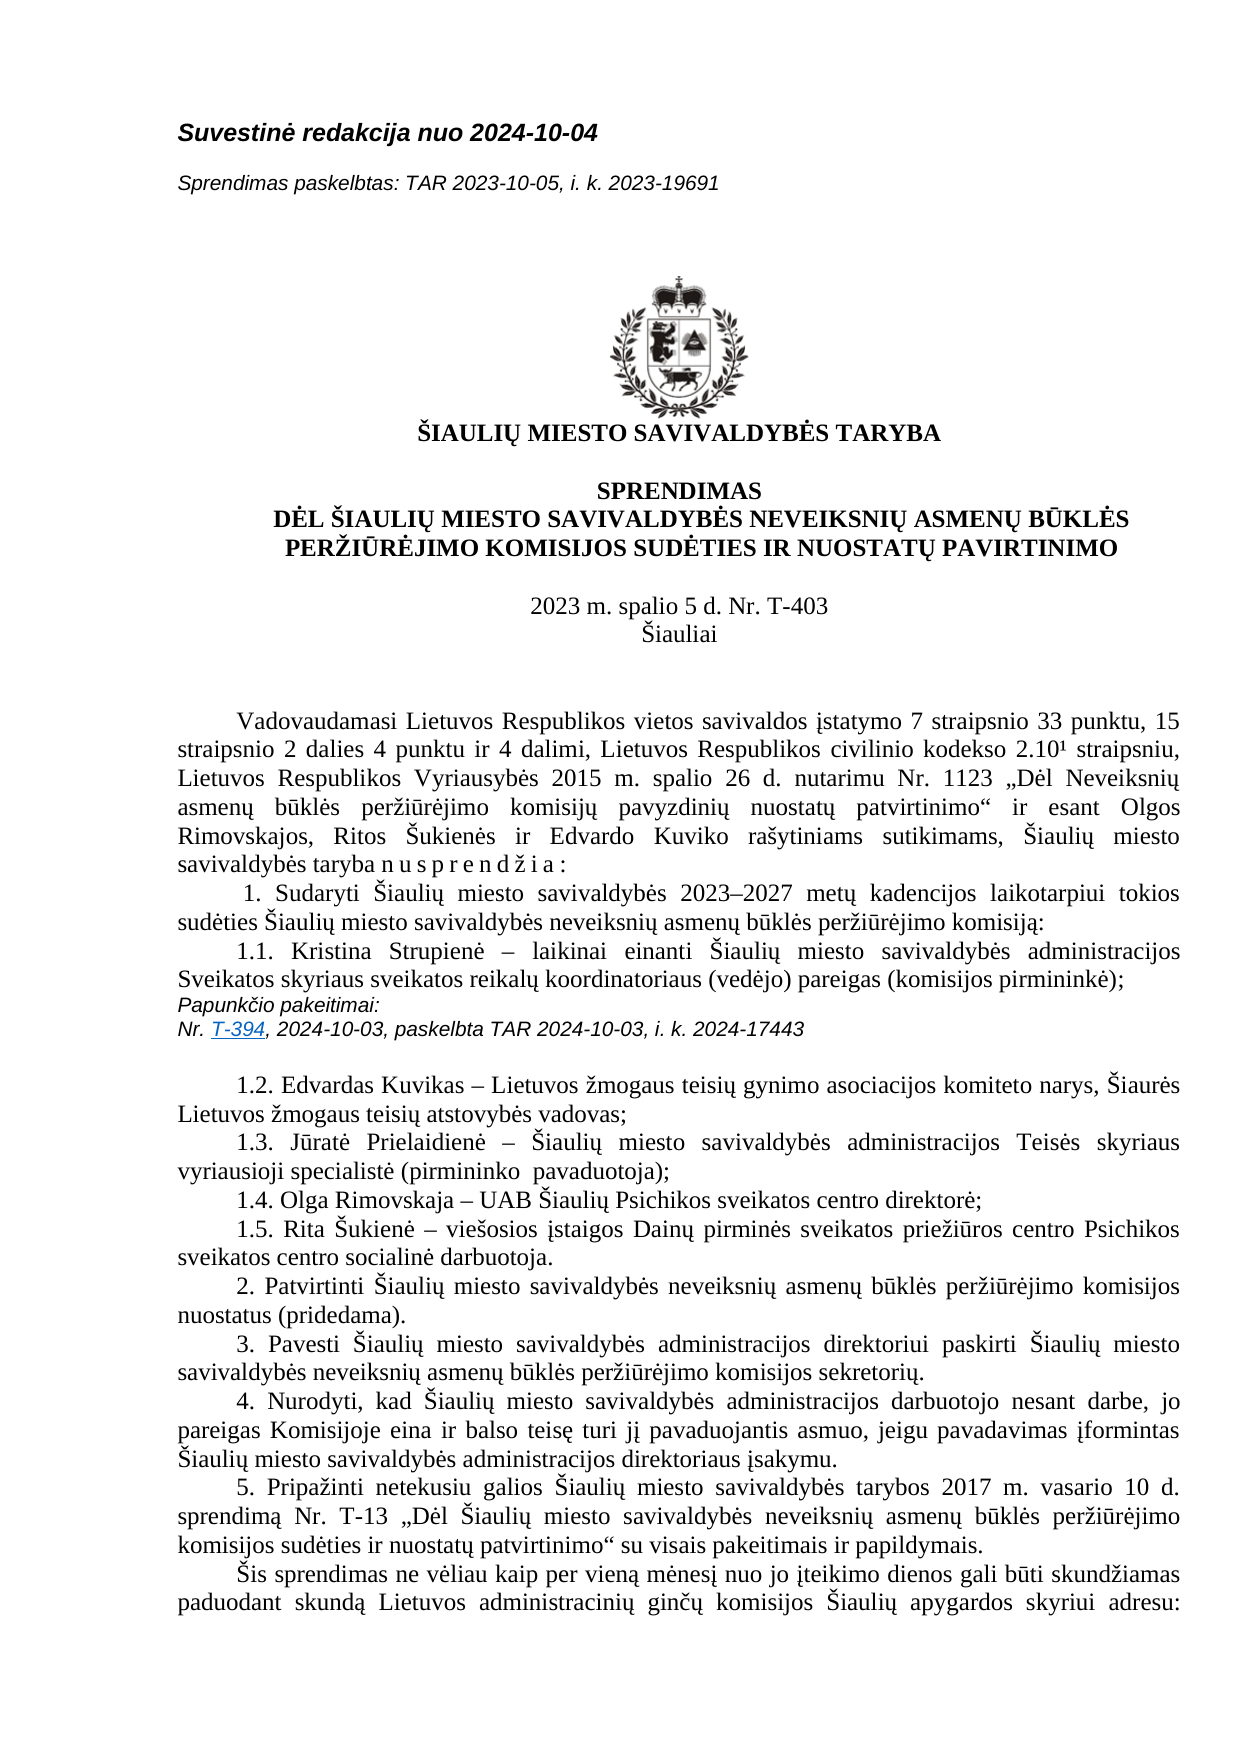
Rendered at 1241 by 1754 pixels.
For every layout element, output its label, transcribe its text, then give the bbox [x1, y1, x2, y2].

text Suvestinė redakcija nuo 2024-10-04 [177, 118, 1181, 147]
text 4. Nurodyti, kad Šiaulių miesto savivaldybės administracijos darbuotojo nesant darbe, jo pareigas Komisijoje eina ir balso teisę turi jį pavaduojantis asmuo, jeigu pavadavimas įformintas Šiaulių miesto savivaldybės administracijos direktoriaus įsakymu. [177, 1386, 1181, 1472]
text 1.1. Kristina Strupienė – laikinai einanti Šiaulių miesto savivaldybės administracijos Sveikatos skyriaus sveikatos reikalų koordinatoriaus (vedėjo) pareigas (komisijos pirmininkė); [177, 936, 1181, 993]
text Papunkčio pakeitimai: [177, 993, 1181, 1017]
text 1.2. Edvardas Kuvikas – Lietuvos žmogaus teisių gynimo asociacijos komiteto narys, Šiaurės Lietuvos žmogaus teisių atstovybės vadovas; [177, 1070, 1181, 1127]
text 1. Sudaryti Šiaulių miesto savivaldybės 2023–2027 metų kadencijos laikotarpiui tokios sudėties Šiaulių miesto savivaldybės neveiksnių asmenų būklės peržiūrėjimo komisiją: [177, 878, 1181, 936]
text ŠIAULIŲ MIESTO SAVIVALDYBĖS TARYBA [177, 418, 1181, 447]
text Vadovaudamasi Lietuvos Respublikos vietos savivaldos įstatymo 7 straipsnio 33 punktu, 15 straipsnio 2 dalies 4 punktu ir 4 dalimi, Lietuvos Respublikos civilinio kodekso 2.10¹ straipsniu, Lietuvos Respublikos Vyriausybės 2015 m. spalio 26 d. nutarimu Nr. 1123 „Dėl Neveiksnių asmenų būklės peržiūrėjimo komisijų pavyzdinių nuostatų patvirtinimo“ ir esant Olgos Rimovskajos, Ritos Šukienės ir Edvardo Kuviko rašytiniams sutikimams, Šiaulių miesto savivaldybės taryba nusprendžia: [177, 706, 1181, 878]
text 2. Patvirtinti Šiaulių miesto savivaldybės neveiksnių asmenų būklės peržiūrėjimo komisijos nuostatus (pridedama). [177, 1271, 1181, 1329]
text Nr. T-394, 2024-10-03, paskelbta TAR 2024-10-03, i. k. 2024-17443 [177, 1017, 1181, 1041]
text 2023 m. spalio 5 d. Nr. T-403 [177, 591, 1181, 619]
text DĖL ŠIAULIŲ MIESTO SAVIVALDYBĖS NEVEIKSNIŲ ASMENŲ BŪKLĖS PERŽIŪRĖJIMO KOMISIJOS SUDĖTIES IR NUOSTATŲ PAVIRTINIMO [222, 504, 1181, 562]
text Šiauliai [177, 619, 1181, 648]
text 5. Pripažinti netekusiu galios Šiaulių miesto savivaldybės tarybos 2017 m. vasario 10 d. sprendimą Nr. T-13 „Dėl Šiaulių miesto savivaldybės neveiksnių asmenų būklės peržiūrėjimo komisijos sudėties ir nuostatų patvirtinimo“ su visais pakeitimais ir papildymais. [177, 1472, 1181, 1559]
text 3. Pavesti Šiaulių miesto savivaldybės administracijos direktoriui paskirti Šiaulių miesto savivaldybės neveiksnių asmenų būklės peržiūrėjimo komisijos sekretorių. [177, 1329, 1181, 1386]
text 1.4. Olga Rimovskaja – UAB Šiaulių Psichikos sveikatos centro direktorė; [177, 1185, 1181, 1214]
text Sprendimas paskelbtas: TAR 2023-10-05, i. k. 2023-19691 [177, 171, 1181, 195]
text Šis sprendimas ne vėliau kaip per vieną mėnesį nuo jo įteikimo dienos gali būti skundžiamas paduodant skundą Lietuvos administracinių ginčų komisijos Šiaulių apygardos skyriui adresu: [177, 1559, 1181, 1616]
text 1.5. Rita Šukienė – viešosios įstaigos Dainų pirminės sveikatos priežiūros centro Psichikos sveikatos centro socialinė darbuotoja. [177, 1214, 1181, 1271]
text 1.3. Jūratė Prielaidienė – Šiaulių miesto savivaldybės administracijos Teisės skyriaus vyriausioji specialistė (pirmininko pavaduotoja); [177, 1127, 1181, 1185]
text SPRENDIMAS [177, 476, 1181, 504]
